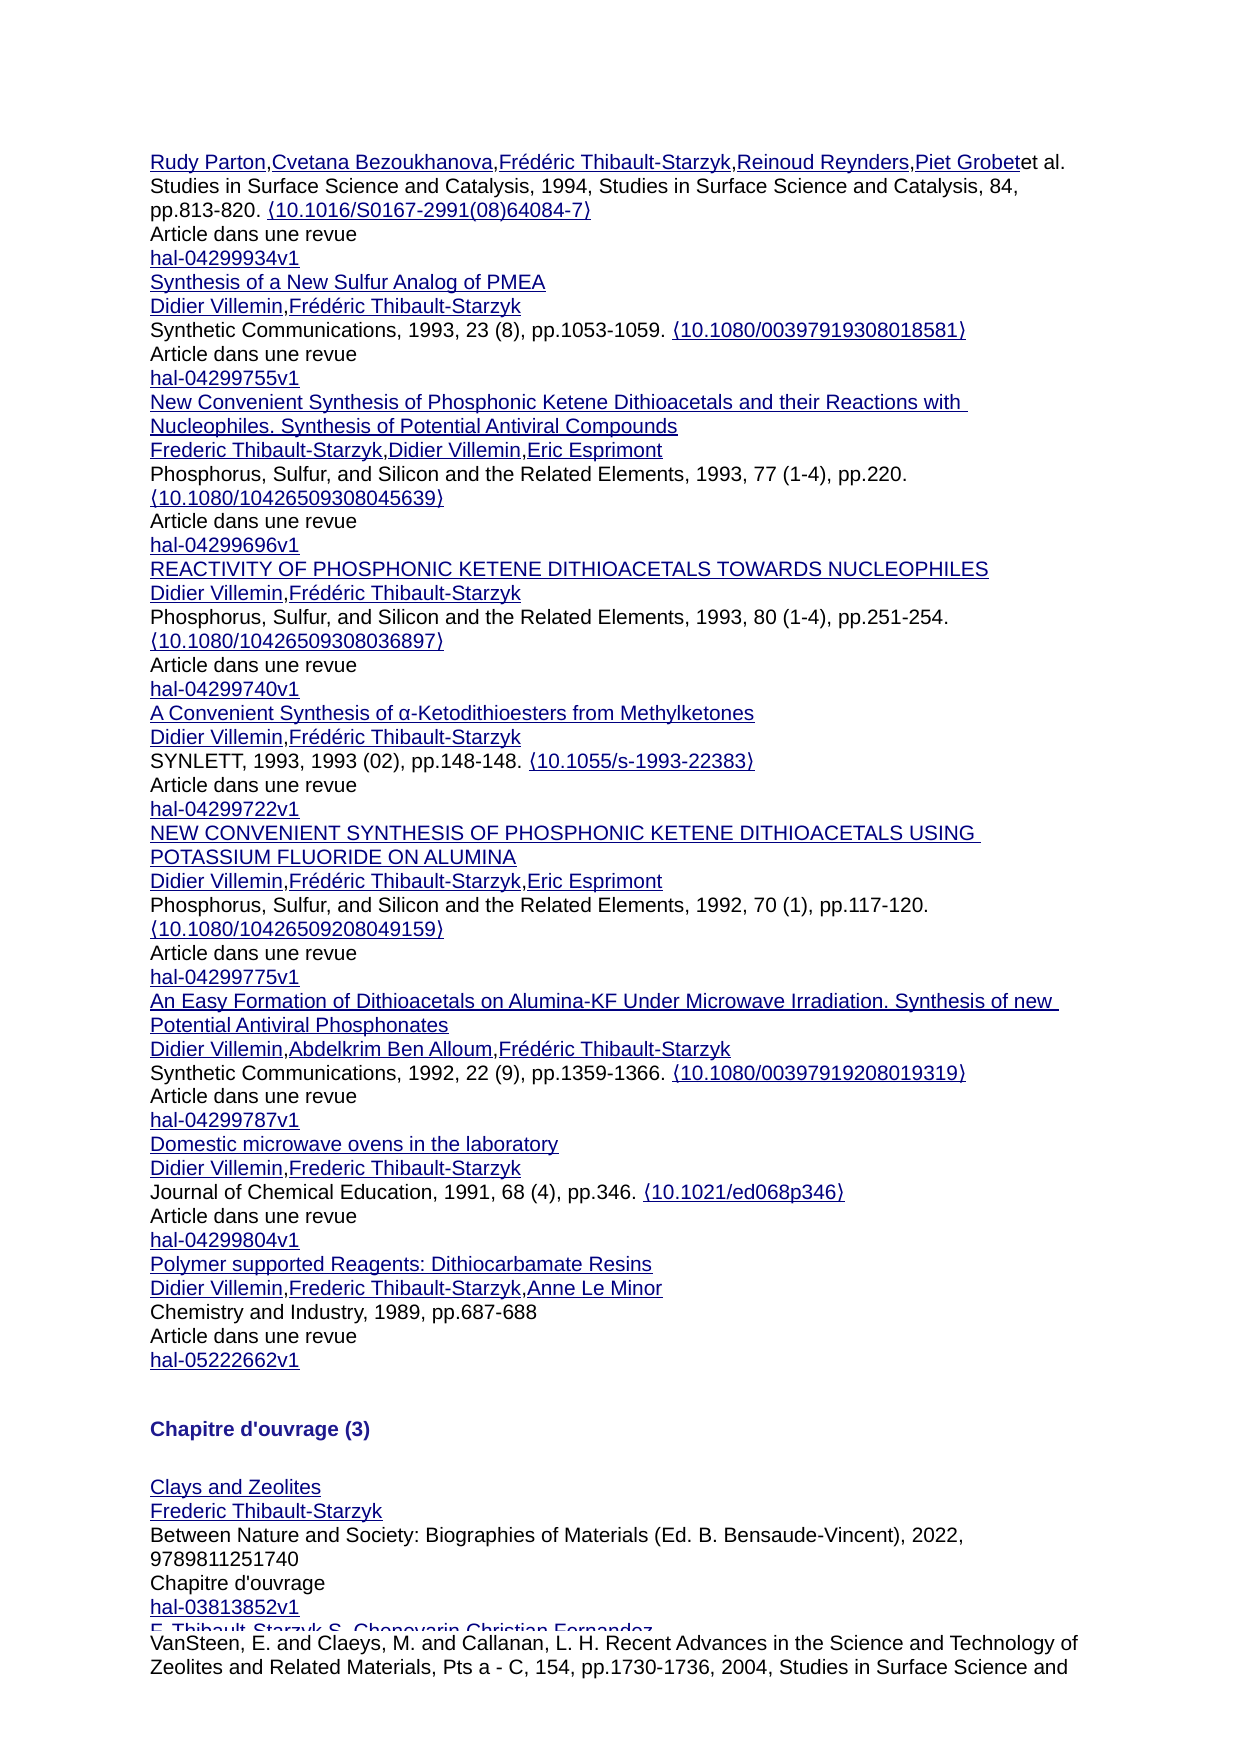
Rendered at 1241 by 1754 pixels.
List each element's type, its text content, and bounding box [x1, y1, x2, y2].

table_cell A Convenient Synthesis of α-Ketodithioesters from Methylketones Didier Villemin,Frédéric Thibault-Starzyk SYNLETT, 1993, 1993 (02), pp.148-148. ⟨10.1055/s-1993-22383⟩ Article dans une revue hal-04299722v1 [150, 701, 1090, 821]
subtitle Chapitre d'ouvrage (3) [150, 1417, 1090, 1441]
table_cell Rudy Parton,Cvetana Bezoukhanova,Frédéric Thibault-Starzyk,Reinoud Reynders,Piet Grobetet al. Studies in Surface Science and Catalysis, 1994, Studies in Surface Science and Catalysis, 84, pp.813-820. ⟨10.1016/S0167-2991(08)64084-7⟩ Article dans une revue hal-04299934v1 [150, 150, 1090, 270]
table_cell NEW CONVENIENT SYNTHESIS OF PHOSPHONIC KETENE DITHIOACETALS USING POTASSIUM FLUORIDE ON ALUMINA Didier Villemin,Frédéric Thibault-Starzyk,Eric Esprimont Phosphorus, Sulfur, and Silicon and the Related Elements, 1992, 70 (1), pp.117-120. ⟨10.1080/10426509208049159⟩ Article dans une revue hal-04299775v1 [150, 821, 1090, 988]
table_cell REACTIVITY OF PHOSPHONIC KETENE DITHIOACETALS TOWARDS NUCLEOPHILES Didier Villemin,Frédéric Thibault-Starzyk Phosphorus, Sulfur, and Silicon and the Related Elements, 1993, 80 (1-4), pp.251-254. ⟨10.1080/10426509308036897⟩ Article dans une revue hal-04299740v1 [150, 557, 1090, 701]
table_cell An Easy Formation of Dithioacetals on Alumina-KF Under Microwave Irradiation. Synthesis of new Potential Antiviral Phosphonates Didier Villemin,Abdelkrim Ben Alloum,Frédéric Thibault-Starzyk Synthetic Communications, 1992, 22 (9), pp.1359-1366. ⟨10.1080/00397919208019319⟩ Article dans une revue hal-04299787v1 [150, 989, 1090, 1132]
table_cell New Convenient Synthesis of Phosphonic Ketene Dithioacetals and their Reactions with Nucleophiles. Synthesis of Potential Antiviral Compounds Frederic Thibault-Starzyk,Didier Villemin,Eric Esprimont Phosphorus, Sulfur, and Silicon and the Related Elements, 1993, 77 (1-4), pp.220. ⟨10.1080/10426509308045639⟩ Article dans une revue hal-04299696v1 [150, 390, 1090, 557]
table_cell Polymer supported Reagents: Dithiocarbamate Resins Didier Villemin,Frederic Thibault-Starzyk,Anne Le Minor Chemistry and Industry, 1989, pp.687-688 Article dans une revue hal-05222662v1 [150, 1252, 1090, 1372]
table_header Clays and Zeolites Frederic Thibault-Starzyk Between Nature and Society: Biographies of Materials (Ed. B. Bensaude-Vincent), 2022, 9789811251740 Chapitre d'ouvrage hal-03813852v1 [150, 1475, 1090, 1619]
table_cell Domestic microwave ovens in the laboratory Didier Villemin,Frederic Thibault-Starzyk Journal of Chemical Education, 1991, 68 (4), pp.346. ⟨10.1021/ed068p346⟩ Article dans une revue hal-04299804v1 [150, 1132, 1090, 1252]
table_cell 2D-IR pressure jump spectroscopy for the study of adsorbed species on zeolites (2D-PJAS-IR) F. Thibault-Starzyk,S. Chenevarin,Christian Fernandez VanSteen, E. and Claeys, M. and Callanan, L. H. Recent Advances in the Science and Technology of Zeolites and Related Materials, Pts a - C, 154, pp.1730-1736, 2004, Studies in Surface Science and Catalysis Chapitre d'ouvrage hal-01711625v1 [150, 1619, 1090, 1679]
table_cell Synthesis of a New Sulfur Analog of PMEA Didier Villemin,Frédéric Thibault-Starzyk Synthetic Communications, 1993, 23 (8), pp.1053-1059. ⟨10.1080/00397919308018581⟩ Article dans une revue hal-04299755v1 [150, 270, 1090, 389]
